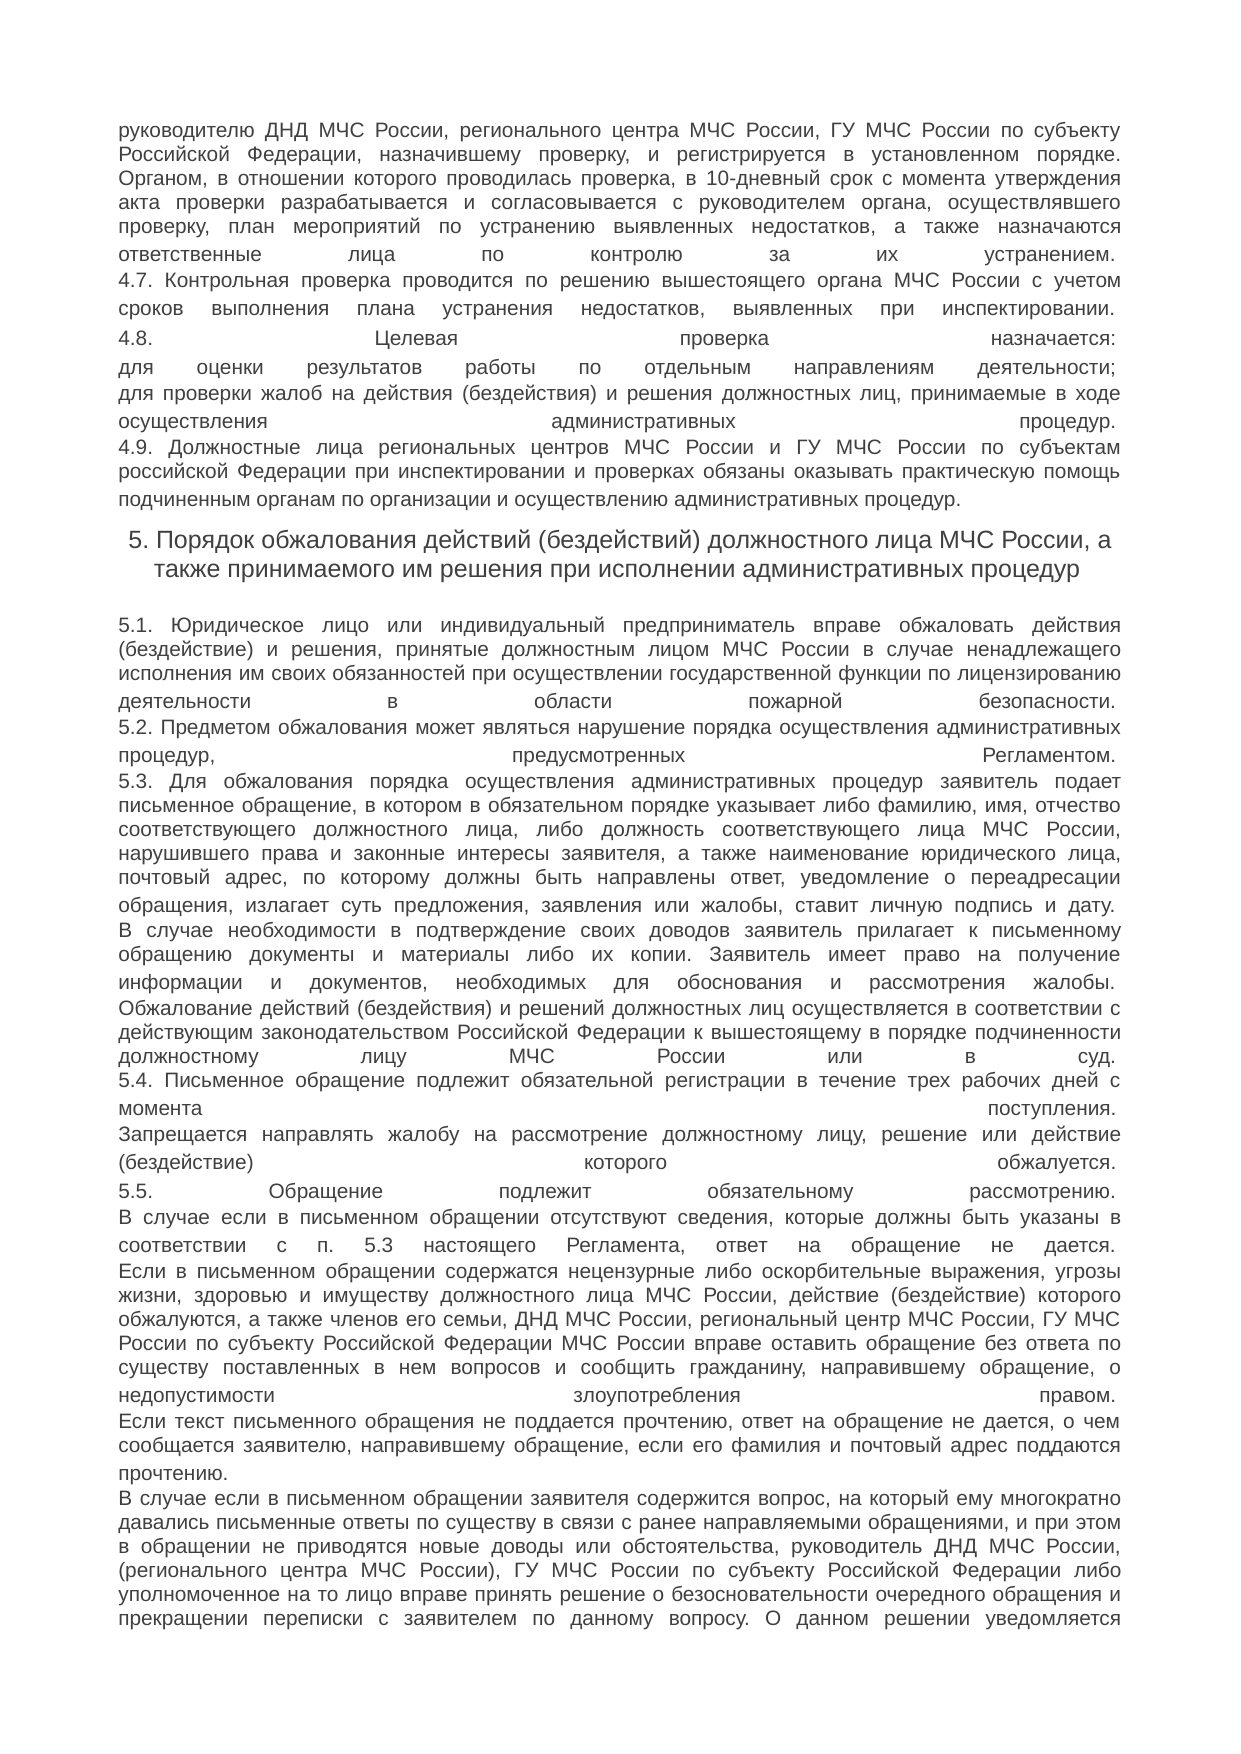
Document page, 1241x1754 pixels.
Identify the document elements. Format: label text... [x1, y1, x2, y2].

text руководителю ДНД МЧС России, регионального центра МЧС России, ГУ МЧС России по субъекту Российской Федерации, назначившему проверку, и регистрируется в установленном порядке. Органом, в отношении которого проводилась проверка, в 10-дневный срок с момента утверждения акта проверки разрабатывается и согласовывается с руководителем органа, осуществлявшего проверку, план мероприятий по устранению выявленных недостатков, а также назначаются ответственные лица по контролю за их устранением. 4.7. Контрольная проверка проводится по решению вышестоящего органа МЧС России с учетом сроков выполнения плана устранения недостатков, выявленных при инспектировании. 4.8. Целевая проверка назначается: для оценки результатов работы по отдельным направлениям деятельности; для проверки жалоб на действия (бездействия) и решения должностных лиц, принимаемые в ходе осуществления административных процедур. 4.9. Должностные лица региональных центров МЧС России и ГУ МЧС России по субъектам российской Федерации при инспектировании и проверках обязаны оказывать практическую помощь подчиненным органам по организации и осуществлению административных процедур. [118, 118, 1122, 512]
text 5. Порядок обжалования действий (бездействий) должностного лица МЧС России, а также принимаемого им решения при исполнении административных процедур [118, 525, 1122, 583]
text 5.1. Юридическое лицо или индивидуальный предприниматель вправе обжаловать действия (бездействие) и решения, принятые должностным лицом МЧС России в случае ненадлежащего исполнения им своих обязанностей при осуществлении государственной функции по лицензированию деятельности в области пожарной безопасности. 5.2. Предметом обжалования может являться нарушение порядка осуществления административных процедур, предусмотренных Регламентом. 5.3. Для обжалования порядка осуществления административных процедур заявитель подает письменное обращение, в котором в обязательном порядке указывает либо фамилию, имя, отчество соответствующего должностного лица, либо должность соответствующего лица МЧС России, нарушившего права и законные интересы заявителя, а также наименование юридического лица, почтовый адрес, по которому должны быть направлены ответ, уведомление о переадресации обращения, излагает суть предложения, заявления или жалобы, ставит личную подпись и дату. В случае необходимости в подтверждение своих доводов заявитель прилагает к письменному обращению документы и материалы либо их копии. Заявитель имеет право на получение информации и документов, необходимых для обоснования и рассмотрения жалобы. Обжалование действий (бездействия) и решений должностных лиц осуществляется в соответствии с действующим законодательством Российской Федерации к вышестоящему в порядке подчиненности должностному лицу МЧС России или в суд. 5.4. Письменное обращение подлежит обязательной регистрации в течение трех рабочих дней с момента поступления. Запрещается направлять жалобу на рассмотрение должностному лицу, решение или действие (бездействие) которого обжалуется. 5.5. Обращение подлежит обязательному рассмотрению. В случае если в письменном обращении отсутствуют сведения, которые должны быть указаны в соответствии с п. 5.3 настоящего Регламента, ответ на обращение не дается. Если в письменном обращении содержатся нецензурные либо оскорбительные выражения, угрозы жизни, здоровью и имуществу должностного лица МЧС России, действие (бездействие) которого обжалуются, а также членов его семьи, ДНД МЧС России, региональный центр МЧС России, ГУ МЧС России по субъекту Российской Федерации МЧС России вправе оставить обращение без ответа по существу поставленных в нем вопросов и сообщить гражданину, направившему обращение, о недопустимости злоупотребления правом. Если текст письменного обращения не поддается прочтению, ответ на обращение не дается, о чем сообщается заявителю, направившему обращение, если его фамилия и почтовый адрес поддаются прочтению. В случае если в письменном обращении заявителя содержится вопрос, на который ему многократно давались письменные ответы по существу в связи с ранее направляемыми обращениями, и при этом в обращении не приводятся новые доводы или обстоятельства, руководитель ДНД МЧС России, (регионального центра МЧС России), ГУ МЧС России по субъекту Российской Федерации либо уполномоченное на то лицо вправе принять решение о безосновательности очередного обращения и прекращении переписки с заявителем по данному вопросу. О данном решении уведомляется [118, 583, 1122, 1630]
